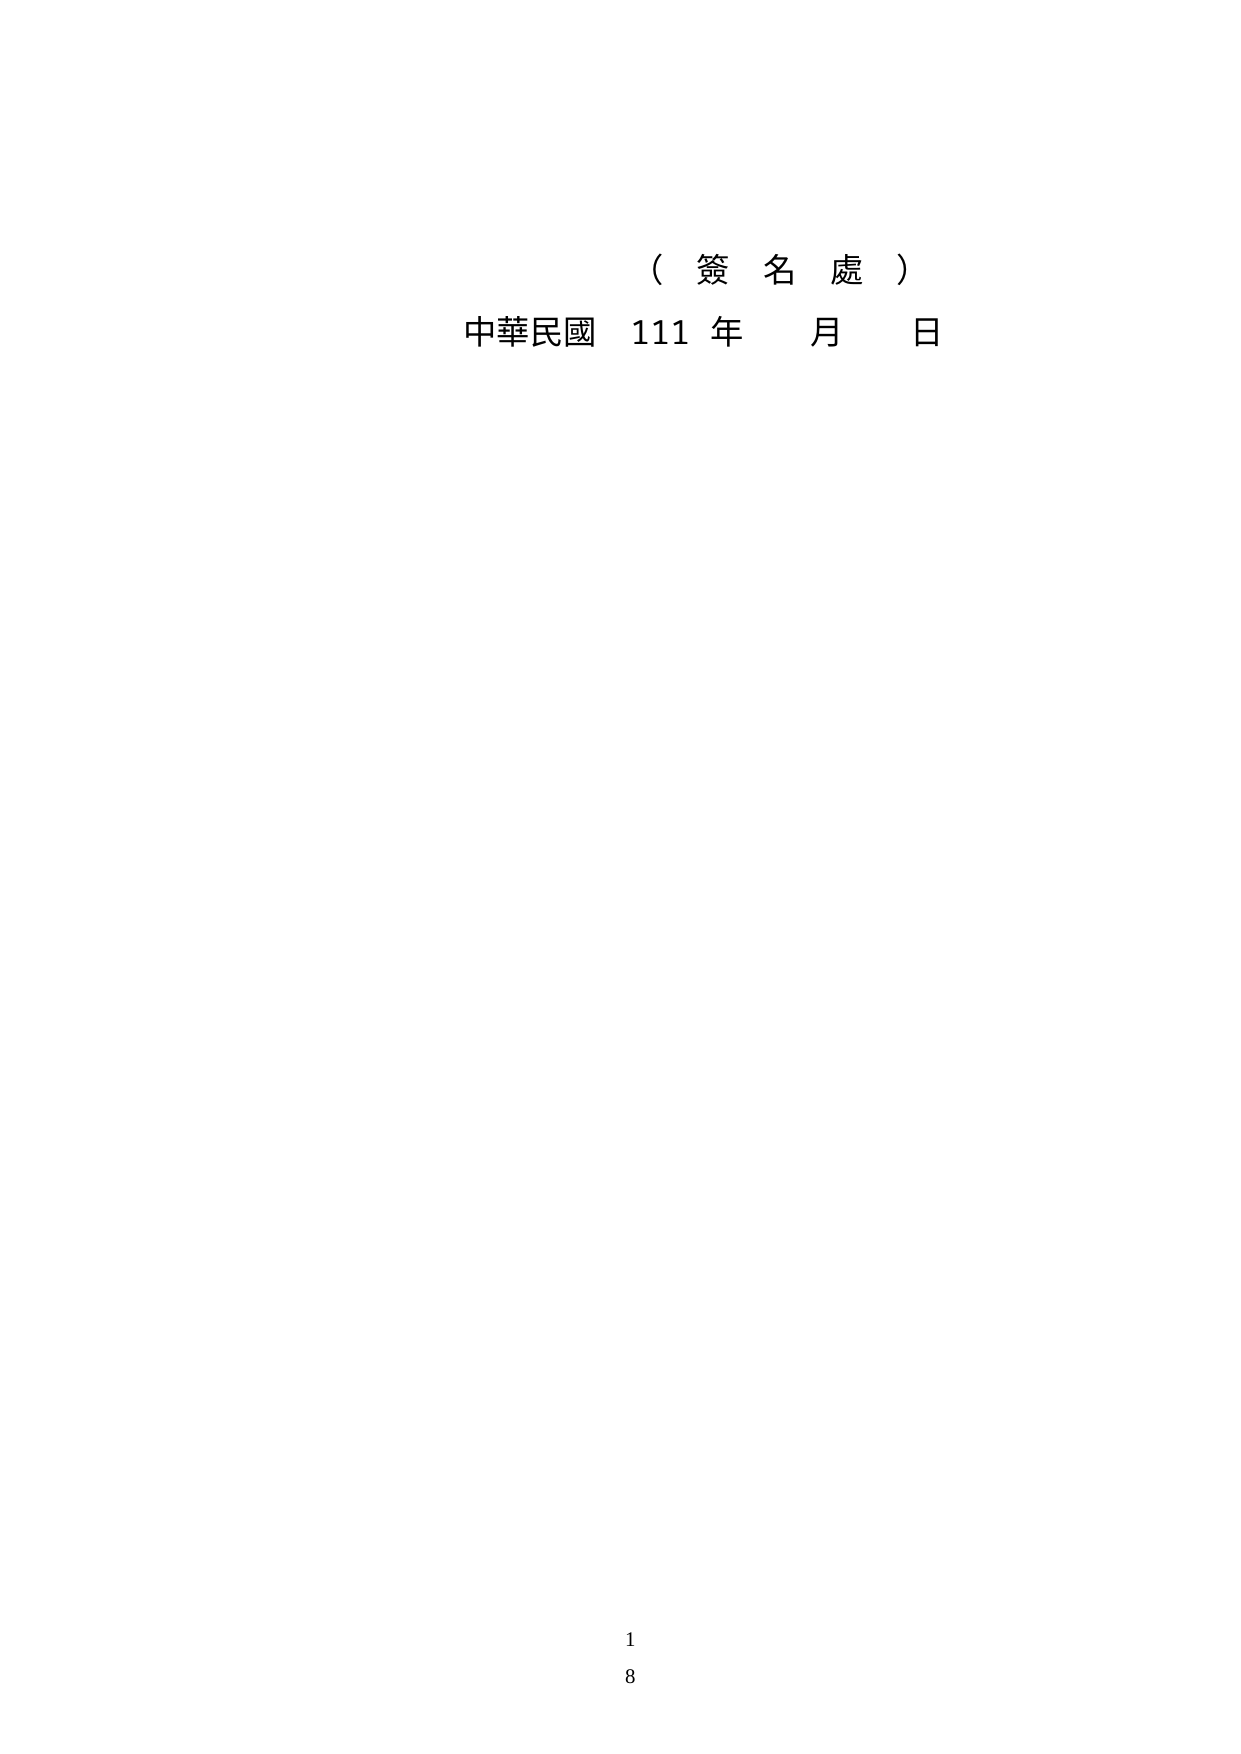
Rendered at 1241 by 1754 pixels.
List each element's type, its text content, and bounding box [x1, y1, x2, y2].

text 中華民國 111 年 月 日 [130, 288, 989, 351]
text （ 簽 名 處 ） [130, 226, 989, 288]
